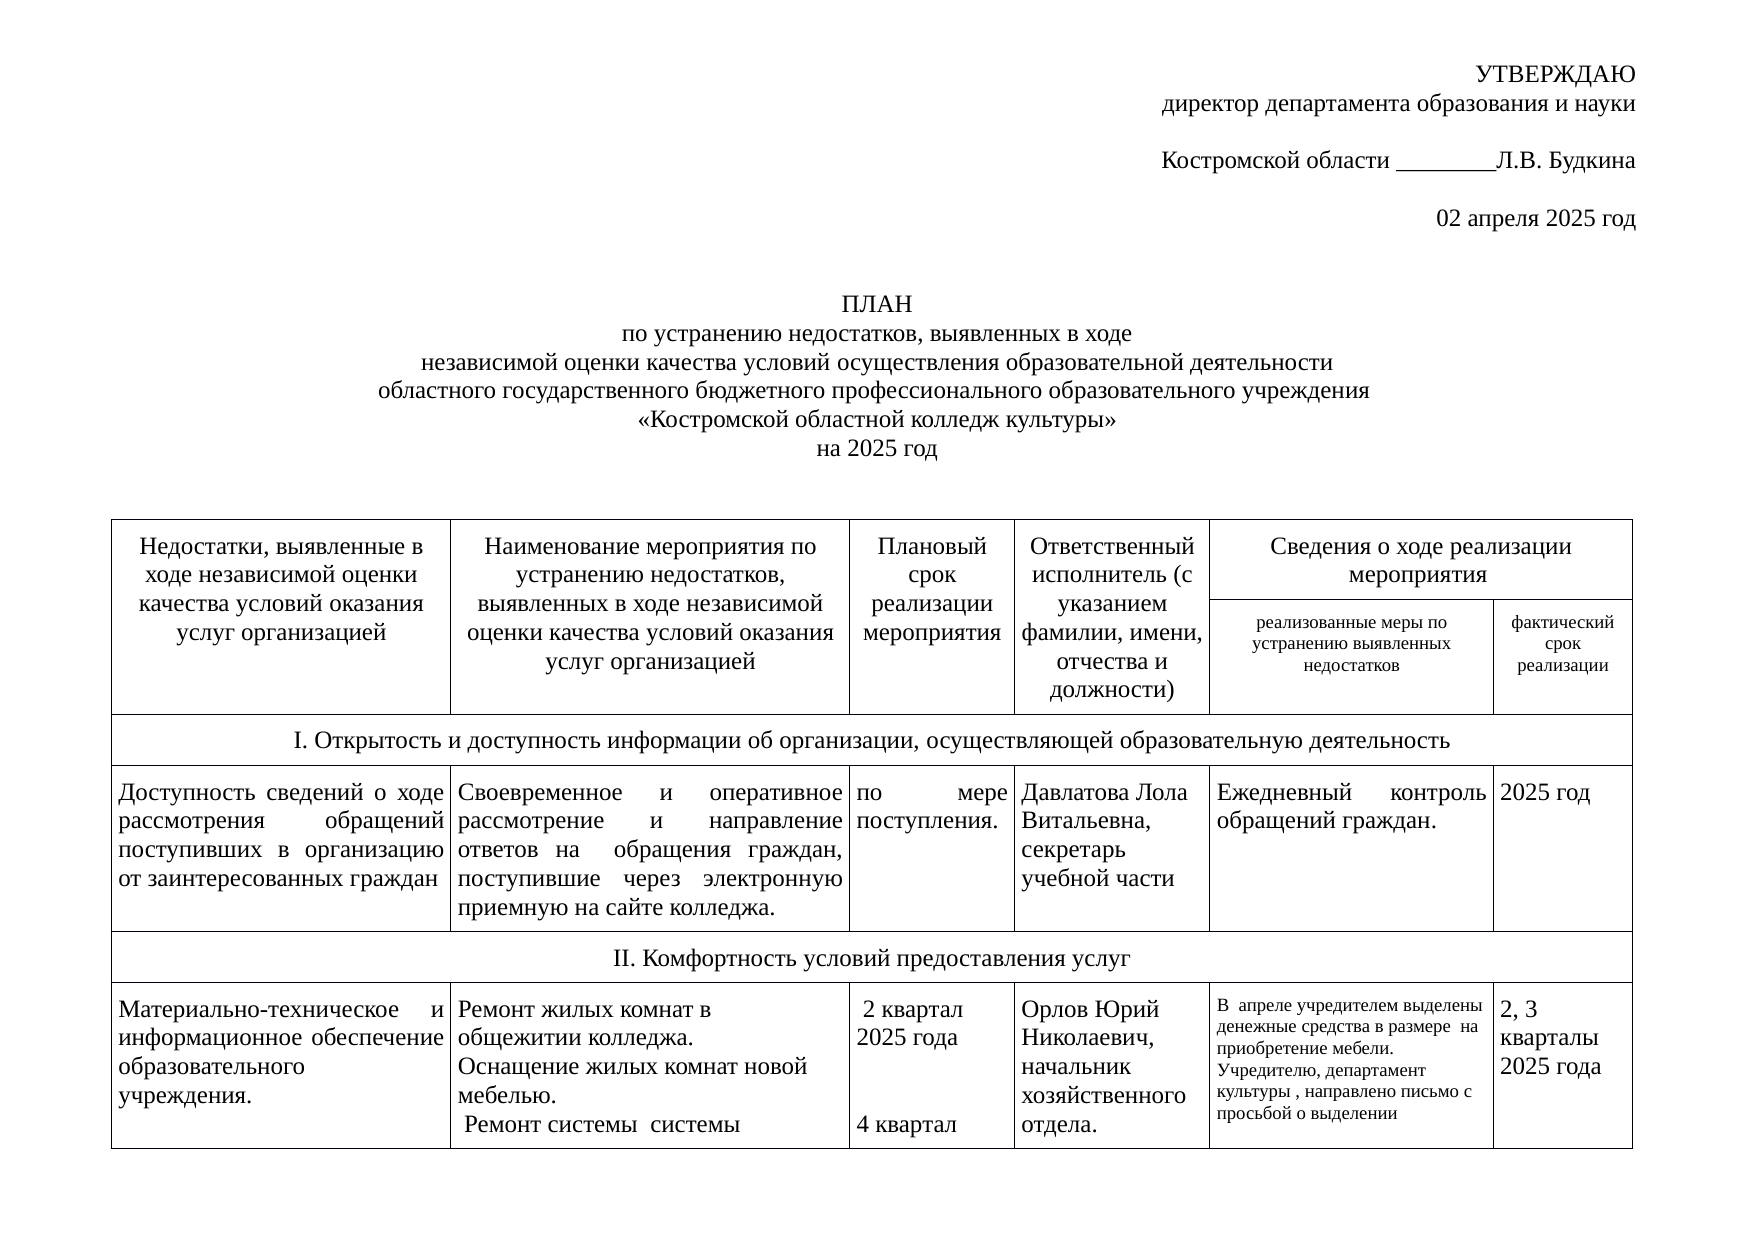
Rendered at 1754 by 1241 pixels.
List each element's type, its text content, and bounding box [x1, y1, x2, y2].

table_cell Орлов Юрий Николаевич, начальник хозяйственного отдела. [1015, 983, 1209, 1148]
text независимой оценки качества условий осуществления образовательной деятельности [118, 347, 1636, 375]
text Костромской области ________Л.В. Будкина [1063, 145, 1636, 174]
table_cell реализованные меры по устранению выявленных недостатков [1210, 600, 1493, 714]
text по устранению недостатков, выявленных в ходе [118, 318, 1636, 347]
table_header Ответственный исполнитель (с указанием фамилии, имени, отчества и должности) [1015, 520, 1209, 714]
table_cell I. Открытость и доступность информации об организации, осуществляющей образовательную деятельность [112, 715, 1632, 765]
table_cell II. Комфортность условий предоставления услуг [112, 932, 1632, 982]
text на 2025 год [118, 433, 1636, 462]
text ПЛАН [118, 289, 1636, 318]
table_cell Доступность сведений о ходе рассмотрения обращений поступивших в организацию от заинтересованных граждан [112, 766, 450, 931]
text УТВЕРЖДАЮ [1063, 59, 1636, 88]
text «Костромской областной колледж культуры» [118, 404, 1636, 433]
table_cell В апреле учредителем выделены денежные средства в размере на приобретение мебели. Учредителю, департамент культуры , направлено письмо с просьбой о выделении [1210, 983, 1493, 1148]
table_header Недостатки, выявленные в ходе независимой оценки качества условий оказания услуг организацией [112, 520, 450, 714]
table_header Сведения о ходе реализации мероприятия [1210, 520, 1632, 599]
table_cell Ремонт жилых комнат в общежитии колледжа. Оснащение жилых комнат новой мебелью. Ремонт системы системы [451, 983, 849, 1148]
text 02 апреля 2025 год [118, 203, 1636, 232]
table_cell фактический срок реализации [1494, 600, 1632, 714]
text областного государственного бюджетного профессионального образовательного учреждения [118, 375, 1636, 404]
table_cell 2025 год [1494, 766, 1632, 931]
table_cell по мере поступления. [850, 766, 1014, 931]
text директор департамента образования и науки [1063, 88, 1636, 117]
table_header Наименование мероприятия по устранению недостатков, выявленных в ходе независимой оценки качества условий оказания услуг организацией [451, 520, 849, 714]
table_cell Давлатова Лола Витальевна, секретарь учебной части [1015, 766, 1209, 931]
table_cell Ежедневный контроль обращений граждан. [1210, 766, 1493, 931]
table_cell 2 квартал 2025 года 4 квартал [850, 983, 1014, 1148]
table_cell 2, 3 кварталы 2025 года [1494, 983, 1632, 1148]
table_cell Своевременное и оперативное рассмотрение и направление ответов на обращения граждан, поступившие через электронную приемную на сайте колледжа. [451, 766, 849, 931]
table_cell Материально-техническое и информационное обеспечение образовательного учреждения. [112, 983, 450, 1148]
table_header Плановый срок реализации мероприятия [850, 520, 1014, 714]
